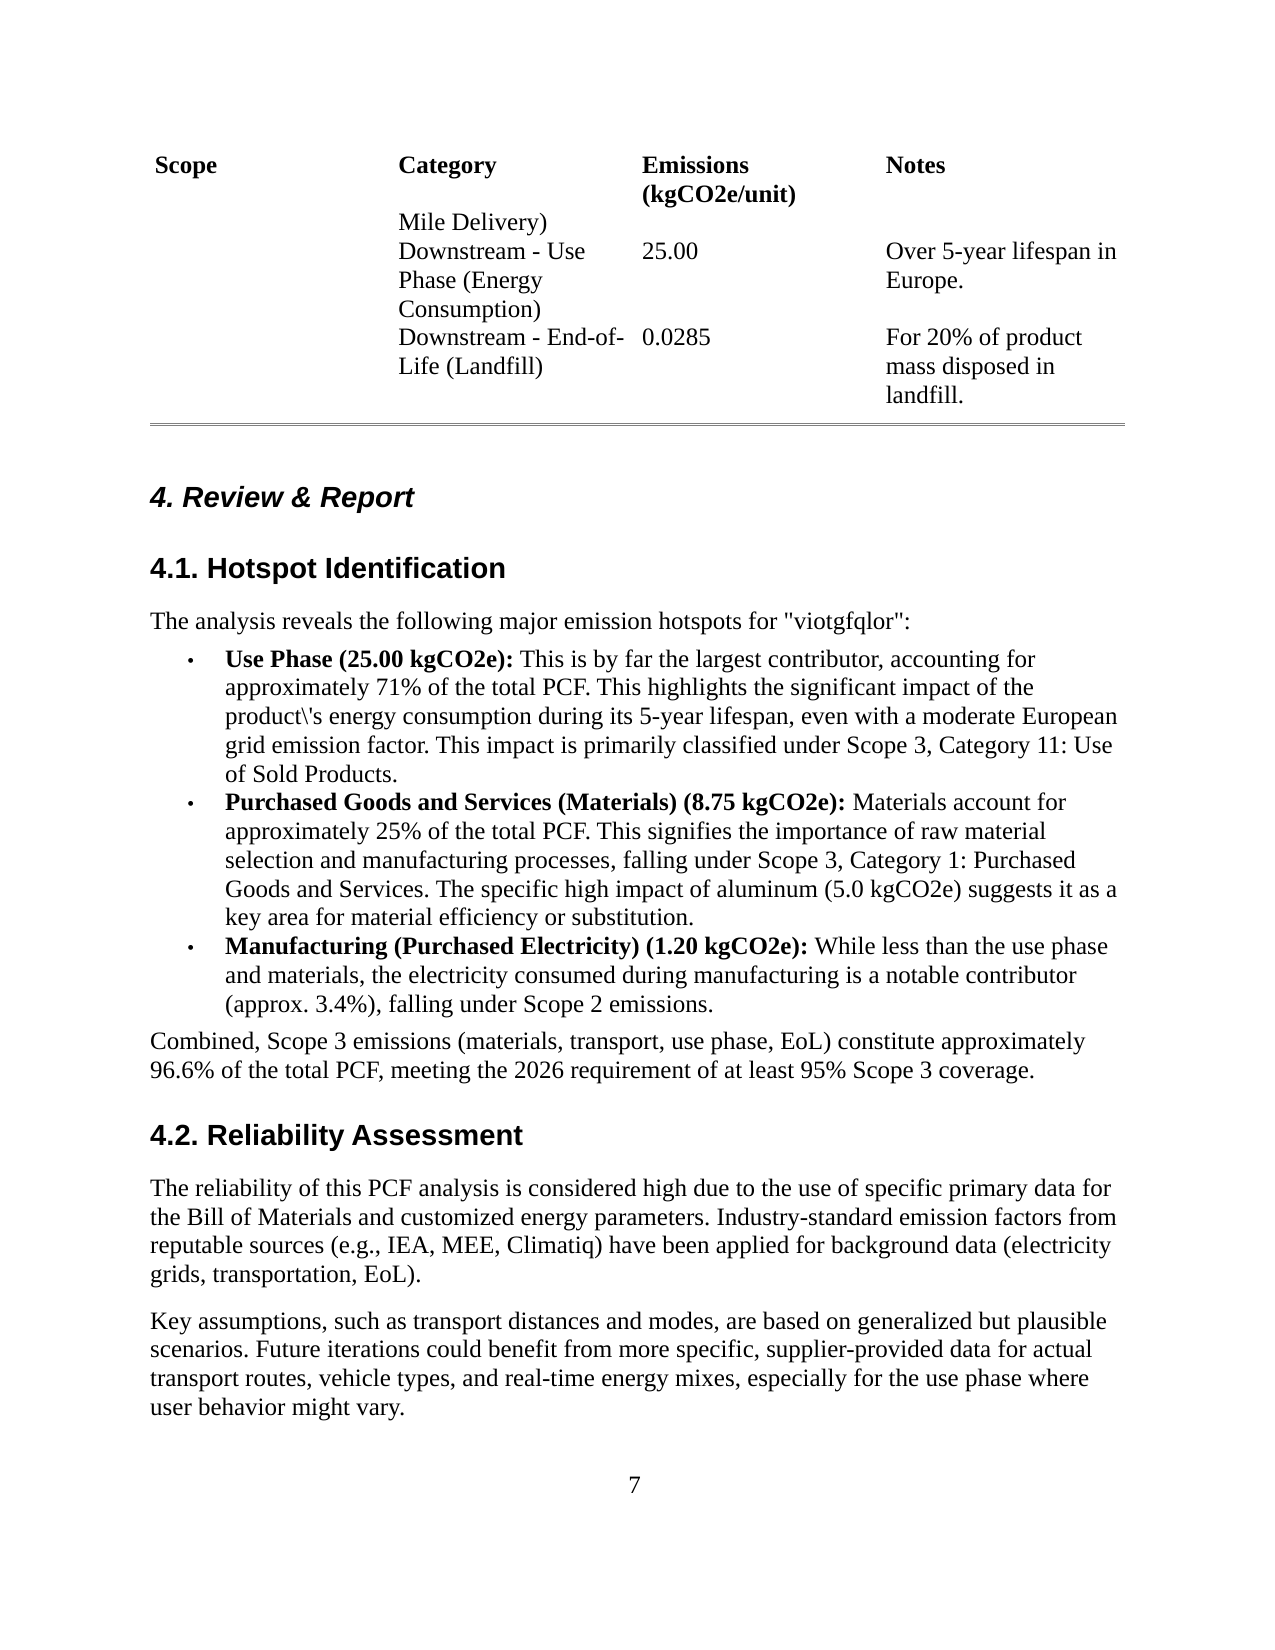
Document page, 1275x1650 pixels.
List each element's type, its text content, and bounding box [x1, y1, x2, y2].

text The analysis reveals the following major emission hotspots for "viotgfqlor": [150, 606, 1125, 635]
subtitle 4. Review & Report [150, 480, 1125, 513]
table_header Category [394, 150, 637, 207]
table_cell 0.0285 [638, 323, 881, 409]
subtitle 4.2. Reliability Assessment [150, 1118, 1125, 1151]
table_header Notes [881, 150, 1125, 207]
table_header Scope [150, 150, 394, 207]
list Manufacturing (Purchased Electricity) (1.20 kgCO2e): While less than the use phase and materials, the electricity consumed during manufacturing is a notable contributor (approx. 3.4%), falling under Scope 2 emissions. [187, 931, 1125, 1017]
list Purchased Goods and Services (Materials) (8.75 kgCO2e): Materials account for approximately 25% of the total PCF. This signifies the importance of raw material selection and manufacturing processes, falling under Scope 3, Category 1: Purchased Goods and Services. The specific high impact of aluminum (5.0 kgCO2e) suggests it as a key area for material efficiency or substitution. [187, 787, 1125, 931]
text Key assumptions, such as transport distances and modes, are based on generalized but plausible scenarios. Future iterations could benefit from more specific, supplier-provided data for actual transport routes, vehicle types, and real-time energy mixes, especially for the use phase where user behavior might vary. [150, 1306, 1125, 1421]
list Use Phase (25.00 kgCO2e): This is by far the largest contributor, accounting for approximately 71% of the total PCF. This highlights the significant impact of the product\'s energy consumption during its 5-year lifespan, even with a moderate European grid emission factor. This impact is primarily classified under Scope 3, Category 11: Use of Sold Products. [187, 644, 1125, 787]
subtitle 4.1. Hotspot Identification [150, 551, 1125, 584]
table_cell 25.00 [638, 236, 881, 322]
text Combined, Scope 3 emissions (materials, transport, use phase, EoL) constitute approximately 96.6% of the total PCF, meeting the 2026 requirement of at least 95% Scope 3 coverage. [150, 1026, 1125, 1084]
table_cell [638, 208, 881, 236]
table_cell Downstream - Use Phase (Energy Consumption) [394, 236, 637, 322]
table_cell For 20% of product mass disposed in landfill. [881, 323, 1125, 409]
table_cell [150, 208, 394, 236]
table_cell [150, 323, 394, 409]
table_cell Downstream - End-of-Life (Landfill) [394, 323, 637, 409]
text The reliability of this PCF analysis is considered high due to the use of specific primary data for the Bill of Materials and customized energy parameters. Industry-standard emission factors from reputable sources (e.g., IEA, MEE, Climatiq) have been applied for background data (electricity grids, transportation, EoL). [150, 1173, 1125, 1288]
table_header Emissions (kgCO2e/unit) [638, 150, 881, 207]
table_cell [881, 208, 1125, 236]
table_cell Over 5-year lifespan in Europe. [881, 236, 1125, 322]
table_cell [150, 236, 394, 322]
table_cell Mile Delivery) [394, 208, 637, 236]
